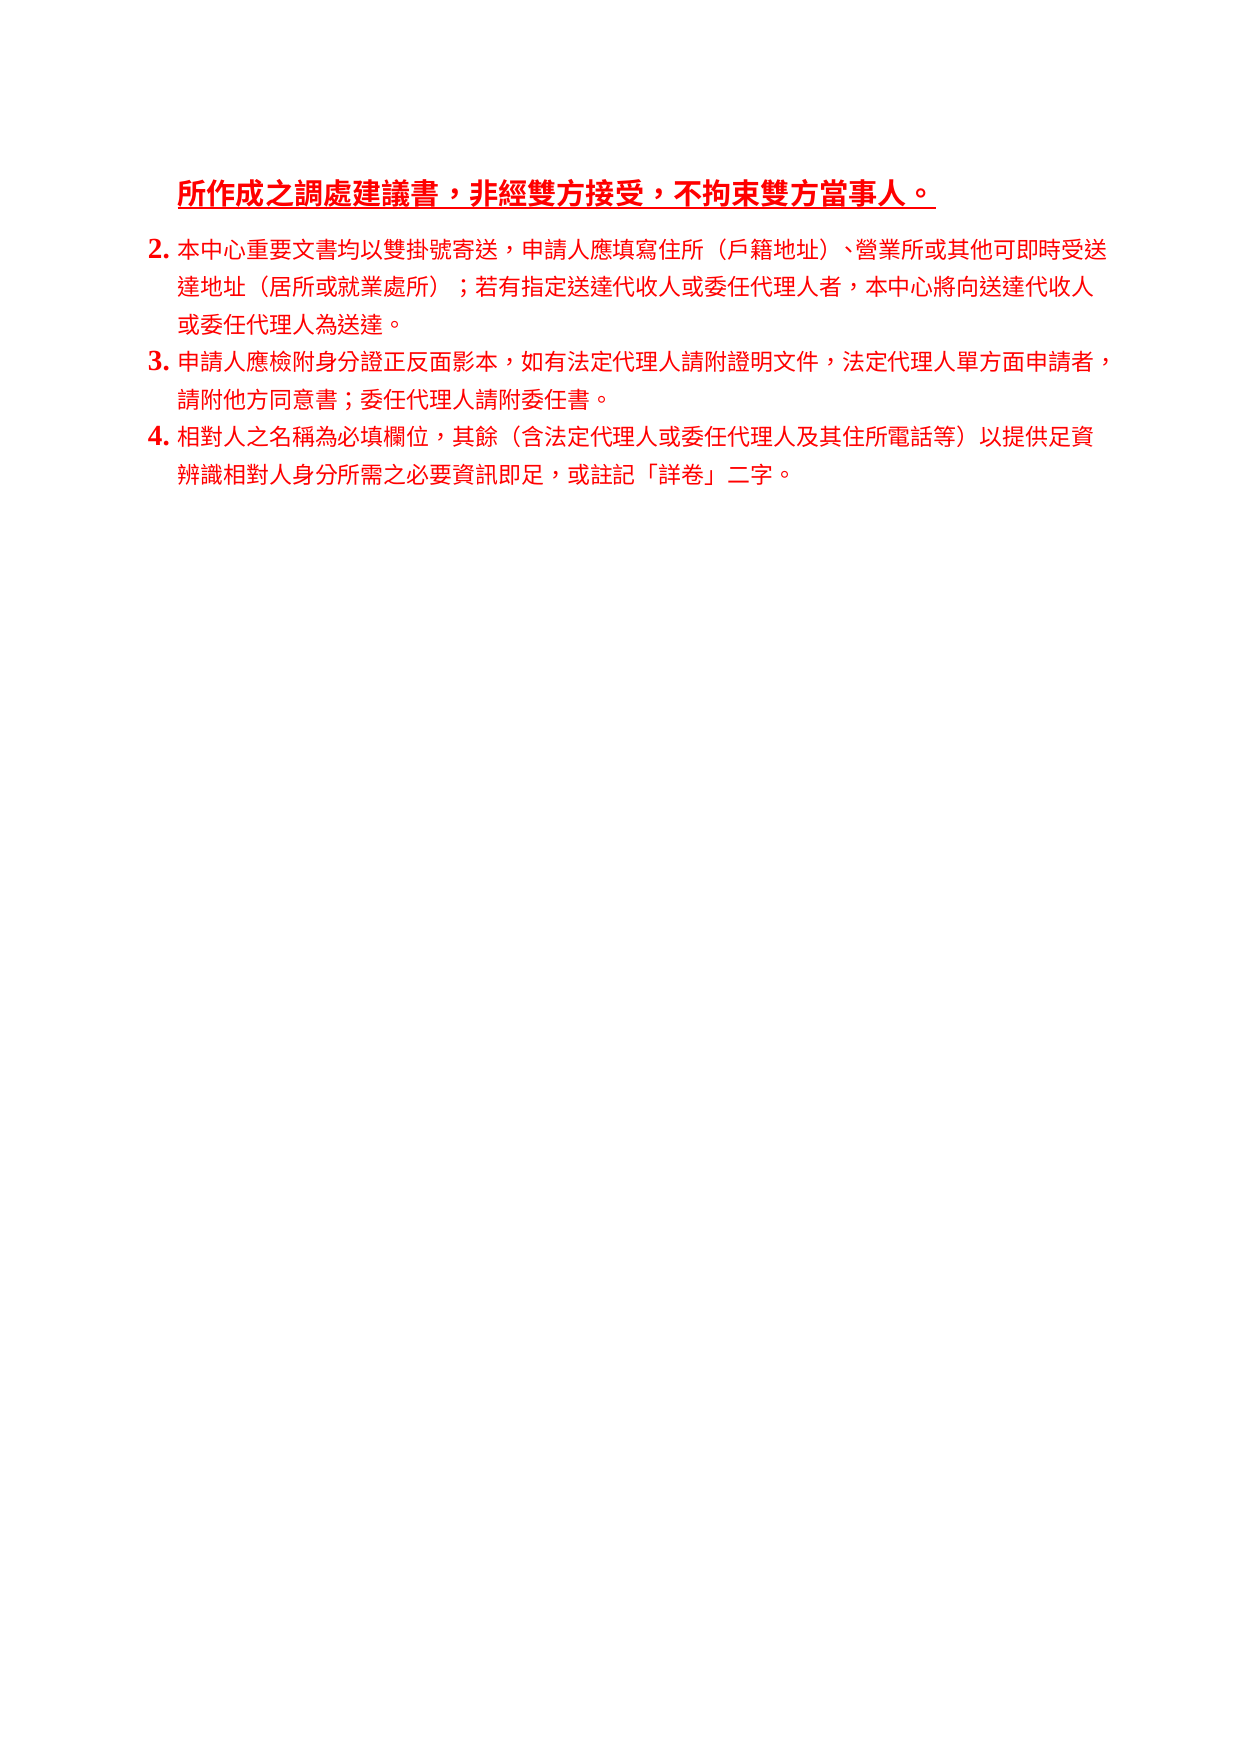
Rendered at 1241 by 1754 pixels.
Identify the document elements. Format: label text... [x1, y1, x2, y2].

list 本中心重要文書均以雙掛號寄送，申請人應填寫住所（戶籍地址）、營業所或其他可即時受送達地址（居所或就業處所）；若有指定送達代收人或委任代理人者，本中心將向送達代收人或委任代理人為送達。 [148, 229, 1107, 342]
list 申請人應檢附身分證正反面影本，如有法定代理人請附證明文件，法定代理人單方面申請者，請附他方同意書；委任代理人請附委任書。 [148, 342, 1107, 417]
list 相對人之名稱為必填欄位，其餘（含法定代理人或委任代理人及其住所電話等）以提供足資辨識相對人身分所需之必要資訊即足，或註記「詳卷」二字。 [148, 417, 1107, 492]
list 非屬複雜性高風險衍生性金融商品而特性類似之衍生性商品之調處申請，所作成之調處建議書，非經雙方接受，不拘束雙方當事人。 [148, 154, 1107, 229]
